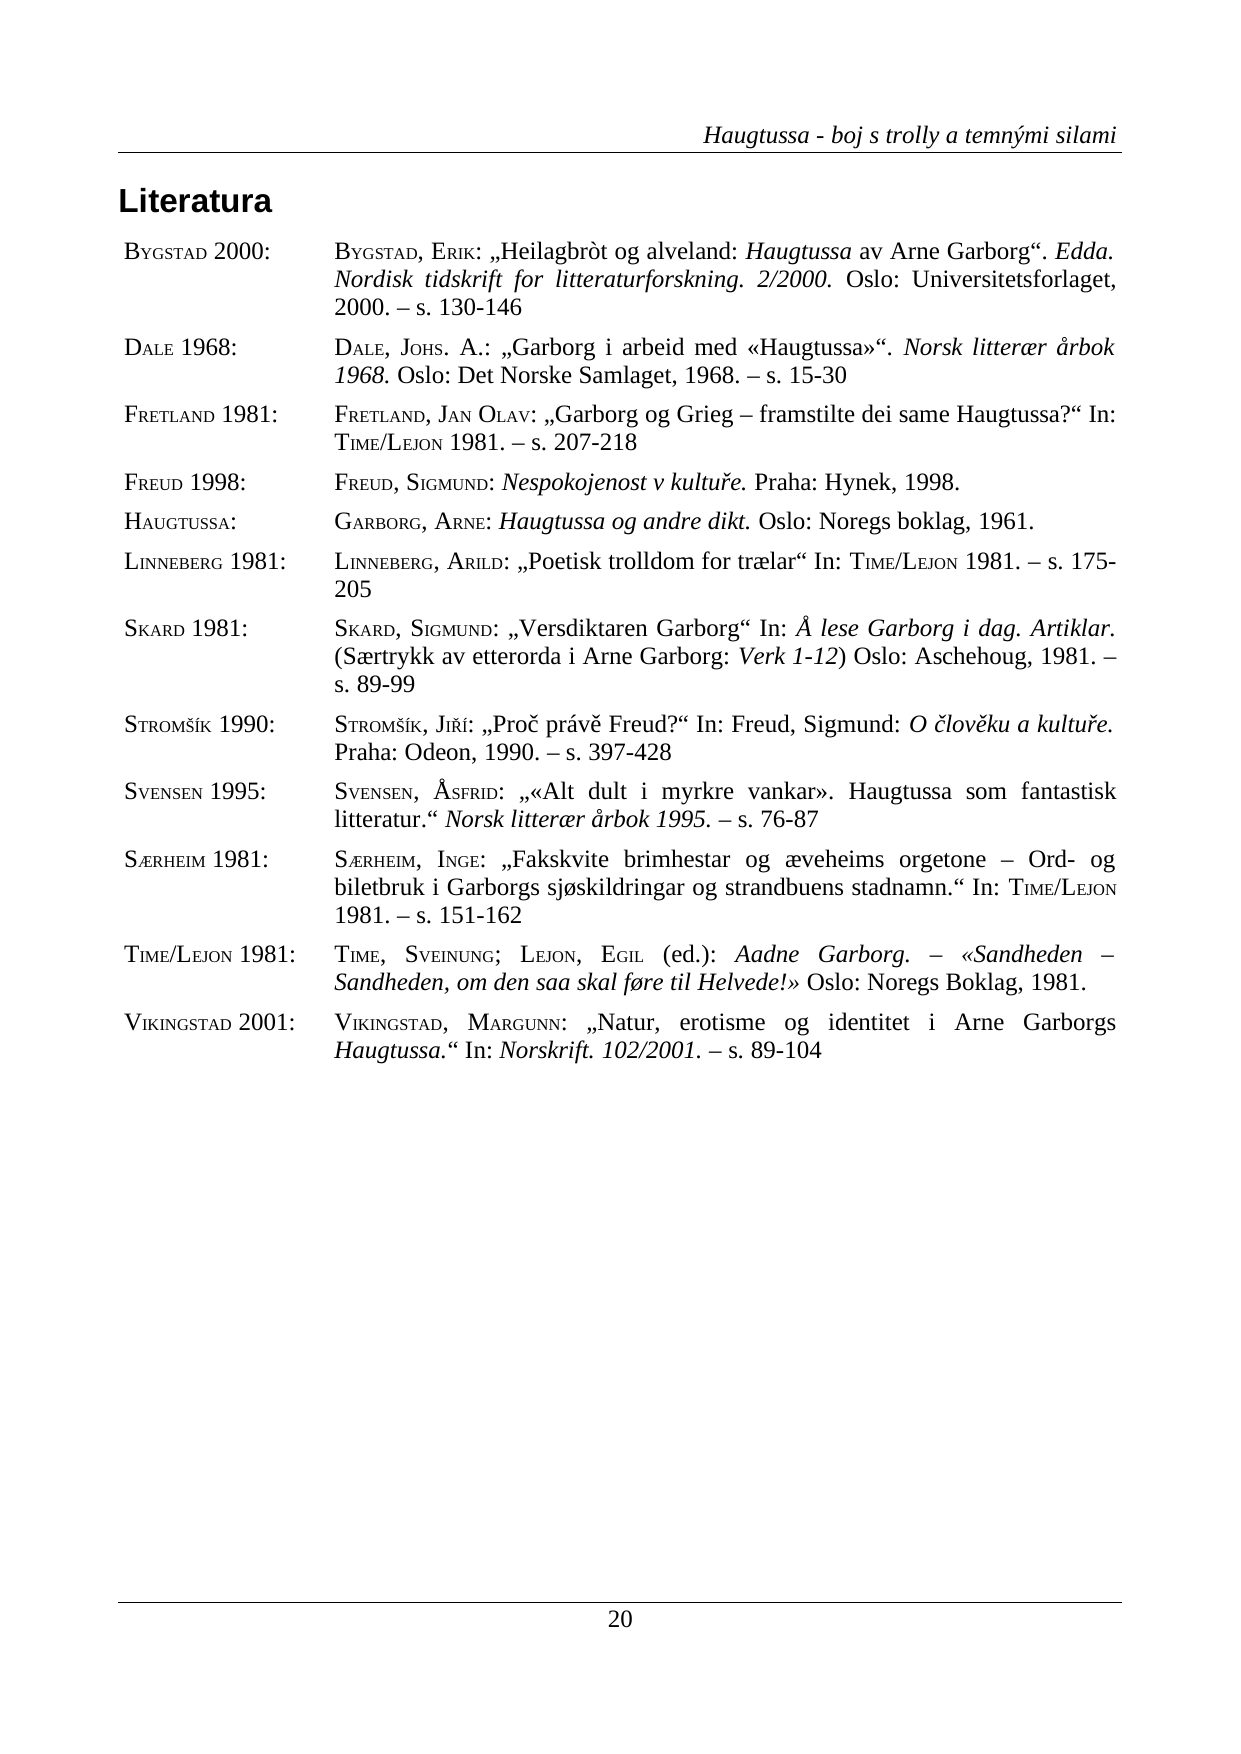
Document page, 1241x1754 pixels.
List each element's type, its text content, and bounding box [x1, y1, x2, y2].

table_cell Skard 1981: [118, 609, 328, 704]
table_cell Linneberg, Arild: „Poetisk trolldom for trælar“ In: Time/Lejon 1981. – s. 175-205 [329, 541, 1122, 608]
table_cell Dale 1968: [118, 327, 328, 394]
table_cell Freud 1998: [118, 462, 328, 502]
table_cell Fretland, Jan Olav: „Garborg og Grieg – framstilte dei same Haugtussa?“ In: Time/Lejon 1981. – s. 207-218 [329, 395, 1122, 462]
table_cell Svensen, Åsfrid: „«Alt dult i myrkre vankar». Haugtussa som fantastisk litteratur.“ Norsk litterær årbok 1995. – s. 76-87 [329, 772, 1122, 839]
table_cell Haugtussa: [118, 502, 328, 541]
subtitle Literatura [118, 182, 1122, 219]
table_header Bygstad 2000: [118, 232, 328, 327]
table_cell Særheim 1981: [118, 839, 328, 934]
table_cell Vikingstad 2001: [118, 1002, 328, 1069]
table_cell Freud, Sigmund: Nespokojenost v kultuře. Praha: Hynek, 1998. [329, 462, 1122, 502]
table_cell Stromšík 1990: [118, 704, 328, 772]
table_cell Time, Sveinung; Lejon, Egil (ed.): Aadne Garborg. – «Sandheden – Sandheden, om den saa skal føre til Helvede!» Oslo: Noregs Boklag, 1981. [329, 935, 1122, 1002]
table_cell Garborg, Arne: Haugtussa og andre dikt. Oslo: Noregs boklag, 1961. [329, 502, 1122, 541]
table_header Bygstad, Erik: „Heilagbròt og alveland: Haugtussa av Arne Garborg“. Edda. Nordisk tidskrift for litteraturforskning. 2/2000. Oslo: Universitetsforlaget, 2000. – s. 130-146 [329, 232, 1122, 327]
table_cell Dale, Johs. A.: „Garborg i arbeid med «Haugtussa»“. Norsk litterær årbok 1968. Oslo: Det Norske Samlaget, 1968. – s. 15-30 [329, 327, 1122, 394]
table_cell Linneberg 1981: [118, 541, 328, 608]
table_cell Stromšík, Jiří: „Proč právě Freud?“ In: Freud, Sigmund: O člověku a kultuře. Praha: Odeon, 1990. – s. 397-428 [329, 704, 1122, 772]
table_cell Time/Lejon 1981: [118, 935, 328, 1002]
table_cell Vikingstad, Margunn: „Natur, erotisme og identitet i Arne Garborgs Haugtussa.“ In: Norskrift. 102/2001. – s. 89-104 [329, 1002, 1122, 1069]
table_cell Særheim, Inge: „Fakskvite brimhestar og æveheims orgetone – Ord- og biletbruk i Garborgs sjøskildringar og strandbuens stadnamn.“ In: Time/Lejon 1981. – s. 151-162 [329, 839, 1122, 934]
table_cell Skard, Sigmund: „Versdiktaren Garborg“ In: Å lese Garborg i dag. Artiklar. (Særtrykk av etterorda i Arne Garborg: Verk 1-12) Oslo: Aschehoug, 1981. – s. 89-99 [329, 609, 1122, 704]
table_cell Svensen 1995: [118, 772, 328, 839]
table_cell Fretland 1981: [118, 395, 328, 462]
